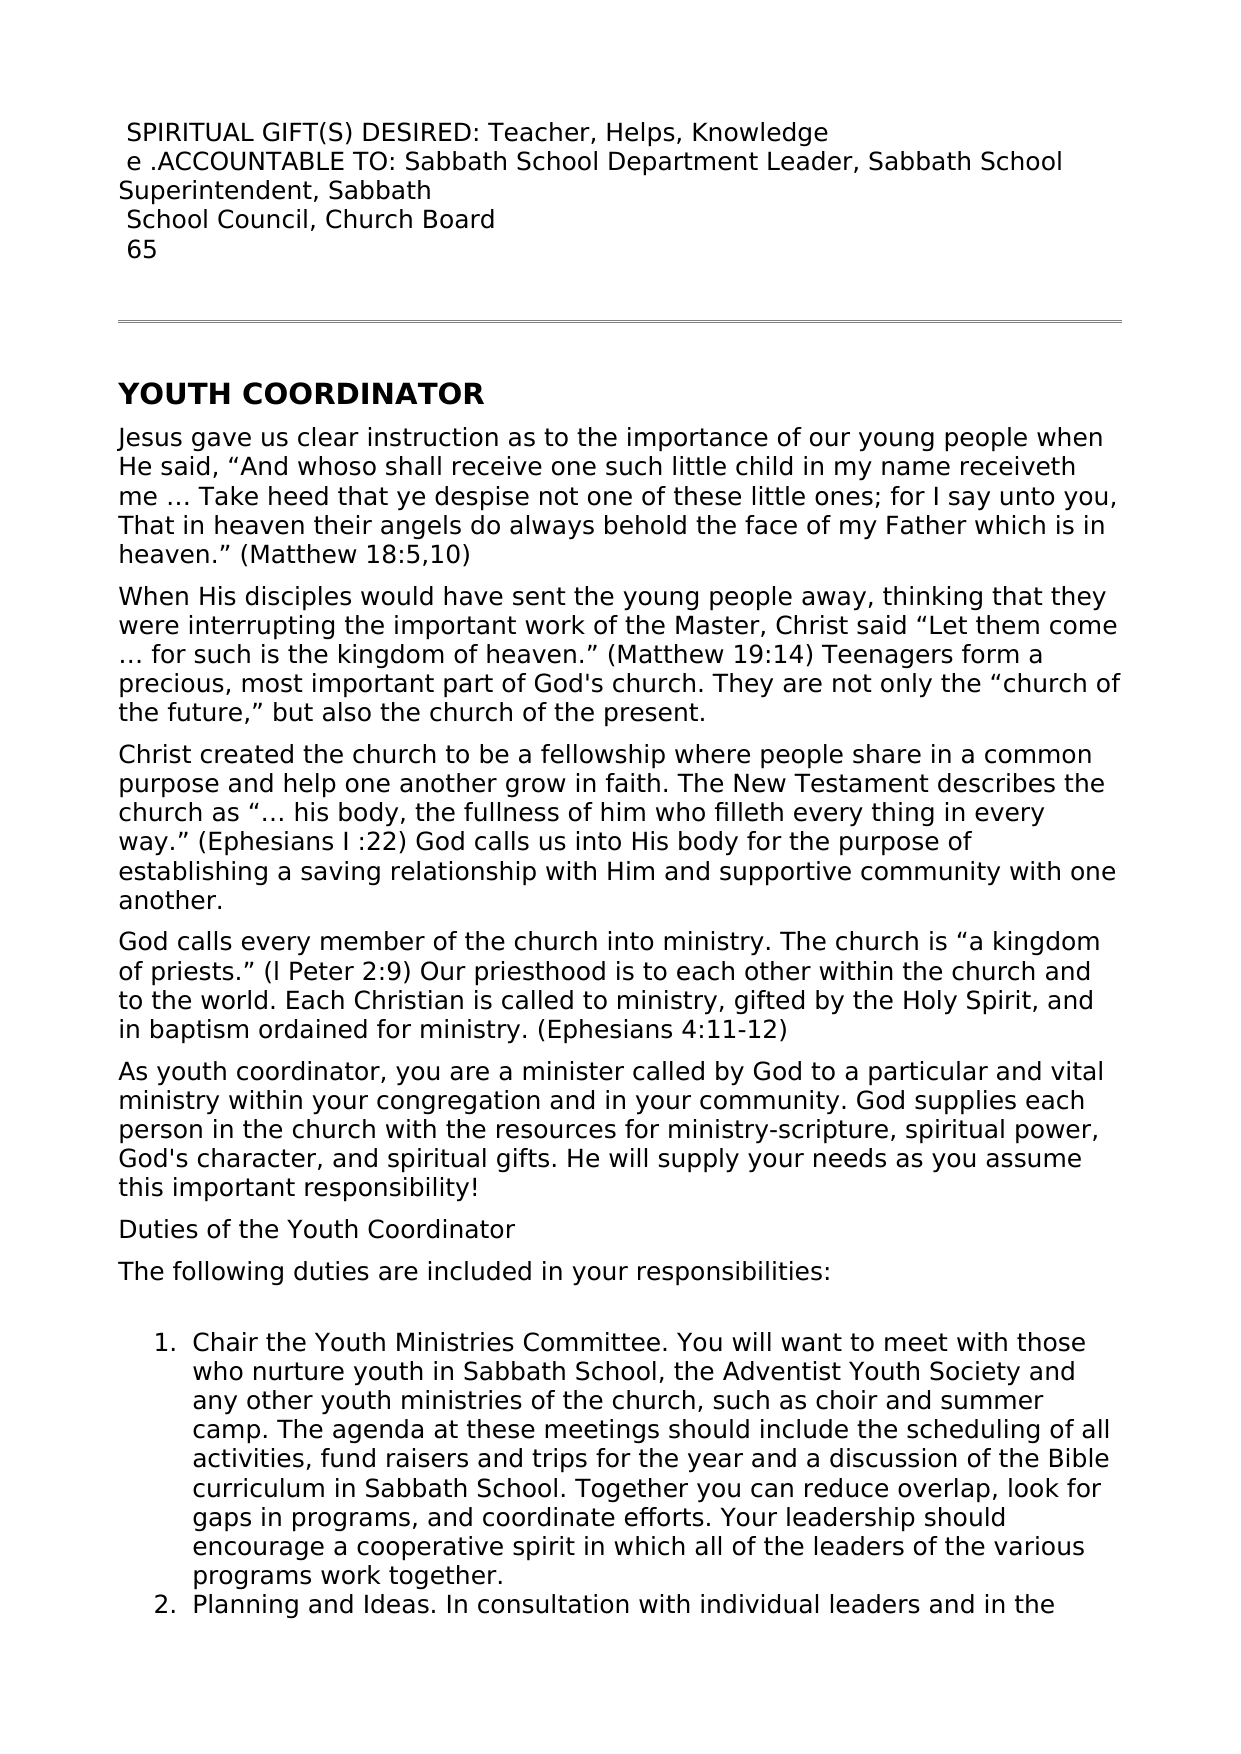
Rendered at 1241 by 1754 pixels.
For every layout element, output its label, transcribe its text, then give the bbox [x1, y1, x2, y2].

text Christ created the church to be a fellowship where people share in a common purpose and help one another grow in faith. The New Testament describes the church as “… his body, the fullness of him who filleth every thing in every way.” (Ephesians I :22) God calls us into His body for the purpose of establishing a saving relationship with Him and supportive community with one another. [118, 740, 1122, 915]
text As youth coordinator, you are a minister called by God to a particular and vital ministry within your congregation and in your community. God supplies each person in the church with the resources for ministry-scripture, spiritual power, God's character, and spiritual gifts. He will supply your needs as you assume this important responsibility! [118, 1057, 1122, 1203]
text God calls every member of the church into ministry. The church is “a kingdom of priests.” (l Peter 2:9) Our priesthood is to each other within the church and to the world. Each Christian is called to ministry, gifted by the Holy Spirit, and in baptism ordained for ministry. (Ephesians 4:11-12) [118, 928, 1122, 1044]
text Jesus gave us clear instruction as to the importance of our young people when He said, “And whoso shall receive one such little child in my name receiveth me … Take heed that ye despise not one of these little ones; for I say unto you, That in heaven their angels do always behold the face of my Father which is in heaven.” (Matthew 18:5,10) [118, 423, 1122, 569]
text When His disciples would have sent the young people away, thinking that they were interrupting the important work of the Master, Christ said “Let them come … for such is the kingdom of heaven.” (Matthew 19:14) Teenagers form a precious, most important part of God's church. They are not only the “church of the future,” but also the church of the present. [118, 582, 1122, 728]
list Chair the Youth Ministries Committee. You will want to meet with those who nurture youth in Sabbath School, the Adventist Youth Society and any other youth ministries of the church, such as choir and summer camp. The agenda at these meetings should include the scheduling of all activities, fund raisers and trips for the year and a discussion of the Bible curriculum in Sabbath School. Together you can reduce overlap, look for gaps in programs, and coordinate efforts. Your leadership should encourage a cooperative spirit in which all of the leaders of the various programs work together. [177, 1328, 1122, 1590]
subtitle YOUTH COORDINATOR [118, 377, 1122, 411]
text SPIRITUAL GIFT(S) DESIRED: Teacher, Helps, Knowledge e .ACCOUNTABLE TO: Sabbath School Department Leader, Sabbath School Superintendent, Sabbath School Council, Church Board 65 [118, 118, 1122, 293]
text Duties of the Youth Coordinator [118, 1215, 1122, 1244]
list Planning and Ideas. In consultation with individual leaders and in the [177, 1590, 1122, 1619]
text The following duties are included in your responsibilities: [118, 1257, 1122, 1286]
